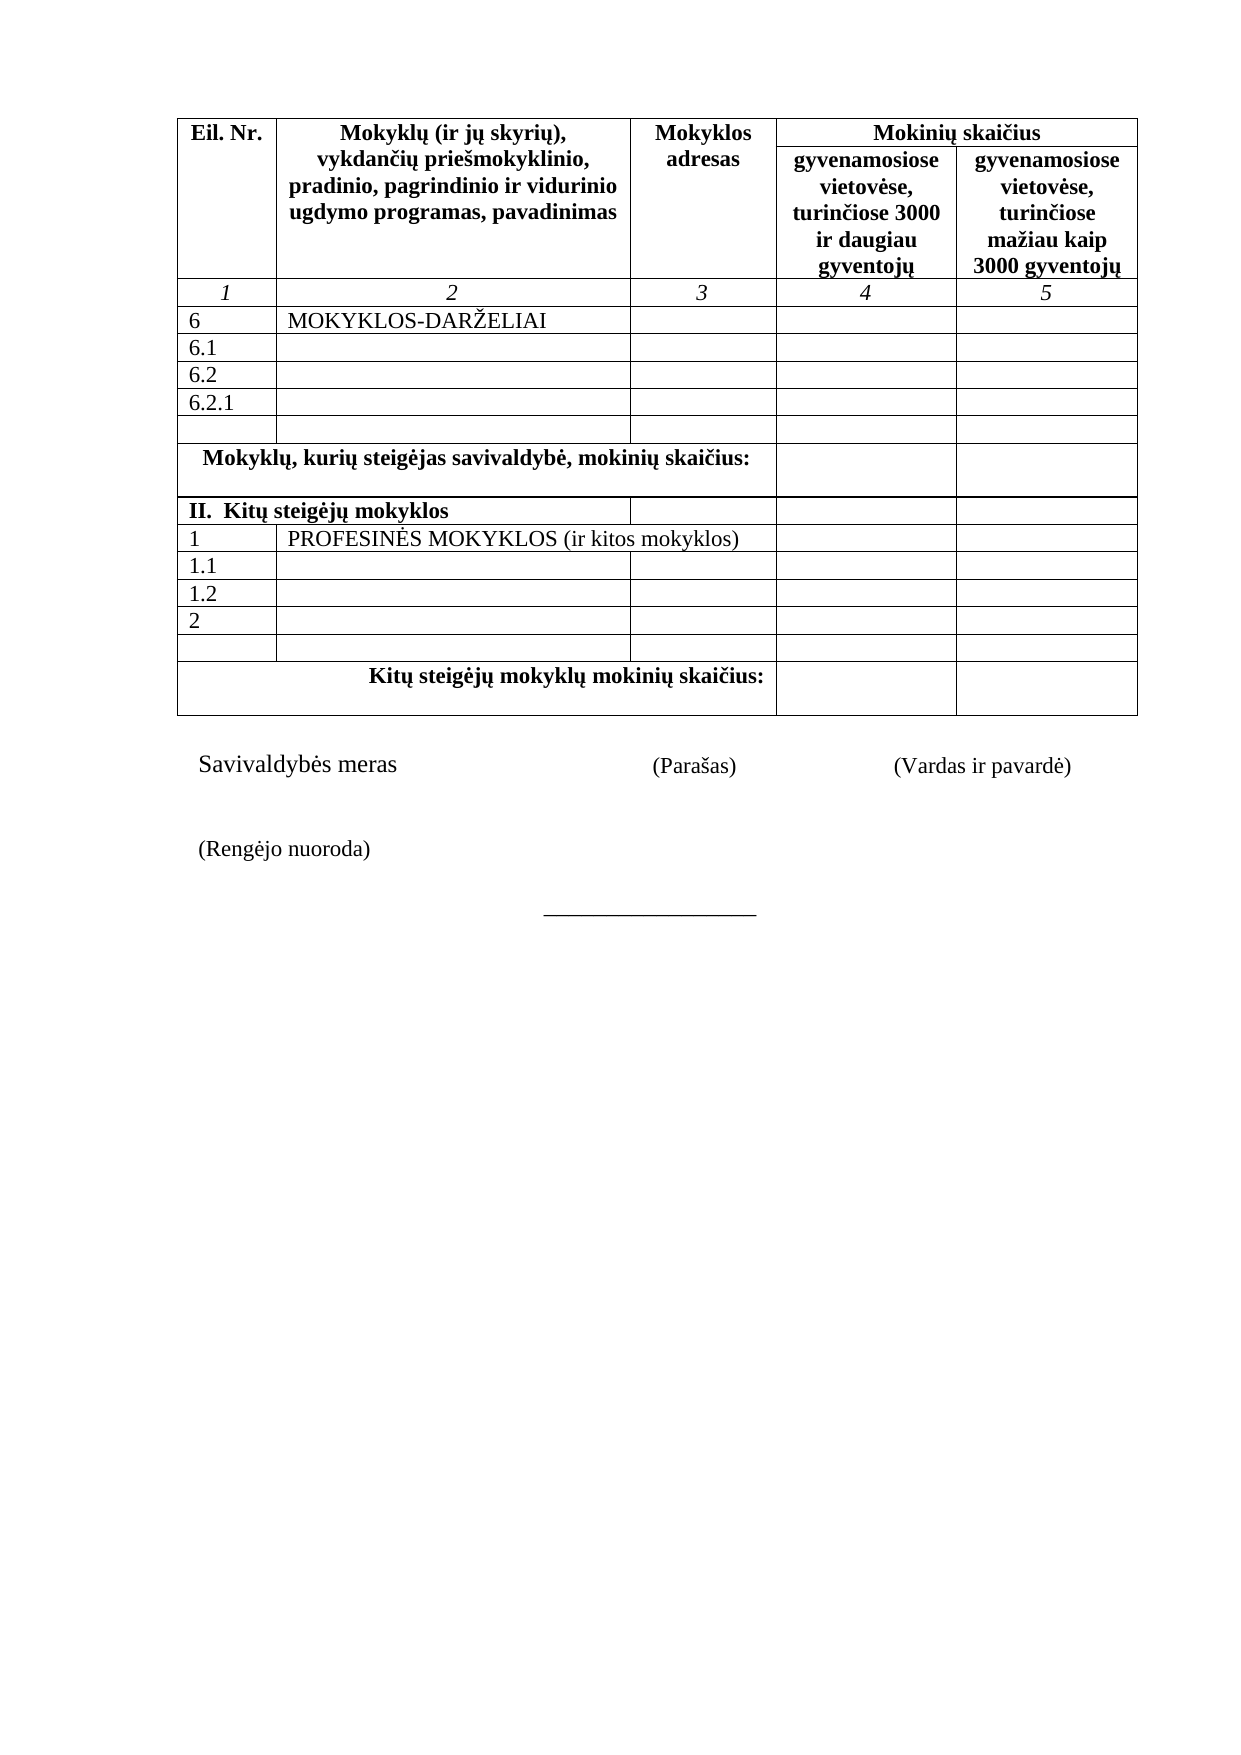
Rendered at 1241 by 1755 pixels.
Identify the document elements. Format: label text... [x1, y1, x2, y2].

table_cell [631, 334, 776, 361]
table_cell [631, 607, 776, 633]
table_cell [777, 580, 956, 606]
table_cell [957, 362, 1137, 388]
table_header (Parašas) [589, 744, 800, 778]
table_cell [800, 778, 824, 862]
table_cell [631, 416, 776, 443]
table_header Mokyklų (ir jų skyrių), vykdančių priešmokyklinio, pradinio, pagrindinio ir vidurinio ugdymo programas, pavadinimas [277, 119, 630, 278]
table_cell [277, 334, 630, 361]
table_cell 4 [777, 279, 956, 306]
table_cell MOKYKLOS-DARŽELIAI [277, 307, 630, 333]
table_cell [957, 552, 1137, 579]
table_cell [777, 444, 956, 496]
table_cell [777, 552, 956, 579]
table_cell [777, 635, 956, 661]
table_cell 6 [178, 307, 276, 333]
table_cell [957, 416, 1137, 443]
text _________________ [177, 891, 1122, 919]
table_cell [777, 307, 956, 333]
table_cell [824, 778, 1141, 862]
table_cell [178, 416, 276, 443]
table_cell [777, 607, 956, 633]
table_header Eil. Nr. [178, 119, 276, 278]
table_header Mokinių skaičius [777, 119, 1137, 146]
table_cell II. Kitų steigėjų mokyklos [178, 498, 630, 524]
table_cell 1.2 [178, 580, 276, 606]
table_cell [777, 662, 956, 714]
table_cell [957, 444, 1137, 496]
table_header Mokyklos adresas [631, 119, 776, 278]
table_cell 3 [631, 279, 776, 306]
table_cell 1.1 [178, 552, 276, 579]
table_cell 1 [178, 525, 276, 551]
table_cell [957, 307, 1137, 333]
table_cell [957, 334, 1137, 361]
table_cell [631, 552, 776, 579]
table_cell [631, 307, 776, 333]
table_cell Kitų steigėjų mokyklų mokinių skaičius: [178, 662, 776, 714]
table_header (Vardas ir pavardė) [824, 744, 1141, 778]
table_cell [957, 607, 1137, 633]
table_cell (Rengėjo nuoroda) [187, 778, 589, 862]
table_cell [777, 498, 956, 524]
table_cell 6.1 [178, 334, 276, 361]
table_cell [178, 635, 276, 661]
table_cell [631, 635, 776, 661]
table_cell 1 [178, 279, 276, 306]
table_cell 2 [277, 279, 630, 306]
table_cell [957, 525, 1137, 551]
table_cell [957, 635, 1137, 661]
table_cell [631, 362, 776, 388]
table_cell [777, 416, 956, 443]
table_cell [777, 362, 956, 388]
table_cell [277, 362, 630, 388]
table_cell Mokyklų, kurių steigėjas savivaldybė, mokinių skaičius: [178, 444, 776, 496]
table_cell [277, 635, 630, 661]
table_cell 6.2 [178, 362, 276, 388]
table_header Savivaldybės meras [187, 744, 589, 778]
table_cell [277, 389, 630, 415]
table_cell [277, 552, 630, 579]
table_cell [277, 607, 630, 633]
table_header [800, 744, 824, 778]
table_cell [777, 389, 956, 415]
table_cell gyvenamosiose vietovėse, turinčiose 3000 ir daugiau gyventojų [777, 147, 956, 278]
table_cell [277, 416, 630, 443]
table_cell PROFESINĖS MOKYKLOS (ir kitos mokyklos) [277, 525, 776, 551]
table_cell [277, 580, 630, 606]
table_cell [957, 662, 1137, 714]
table_cell 2 [178, 607, 276, 633]
table_cell 6.2.1 [178, 389, 276, 415]
table_cell [631, 580, 776, 606]
table_cell [589, 778, 800, 862]
table_cell [957, 389, 1137, 415]
table_cell [777, 525, 956, 551]
table_cell [957, 580, 1137, 606]
table_cell [631, 389, 776, 415]
table_cell [631, 498, 776, 524]
table_cell 5 [957, 279, 1137, 306]
table_cell gyvenamosiose vietovėse, turinčiose mažiau kaip 3000 gyventojų [957, 147, 1137, 278]
table_cell [957, 498, 1137, 524]
table_cell [777, 334, 956, 361]
